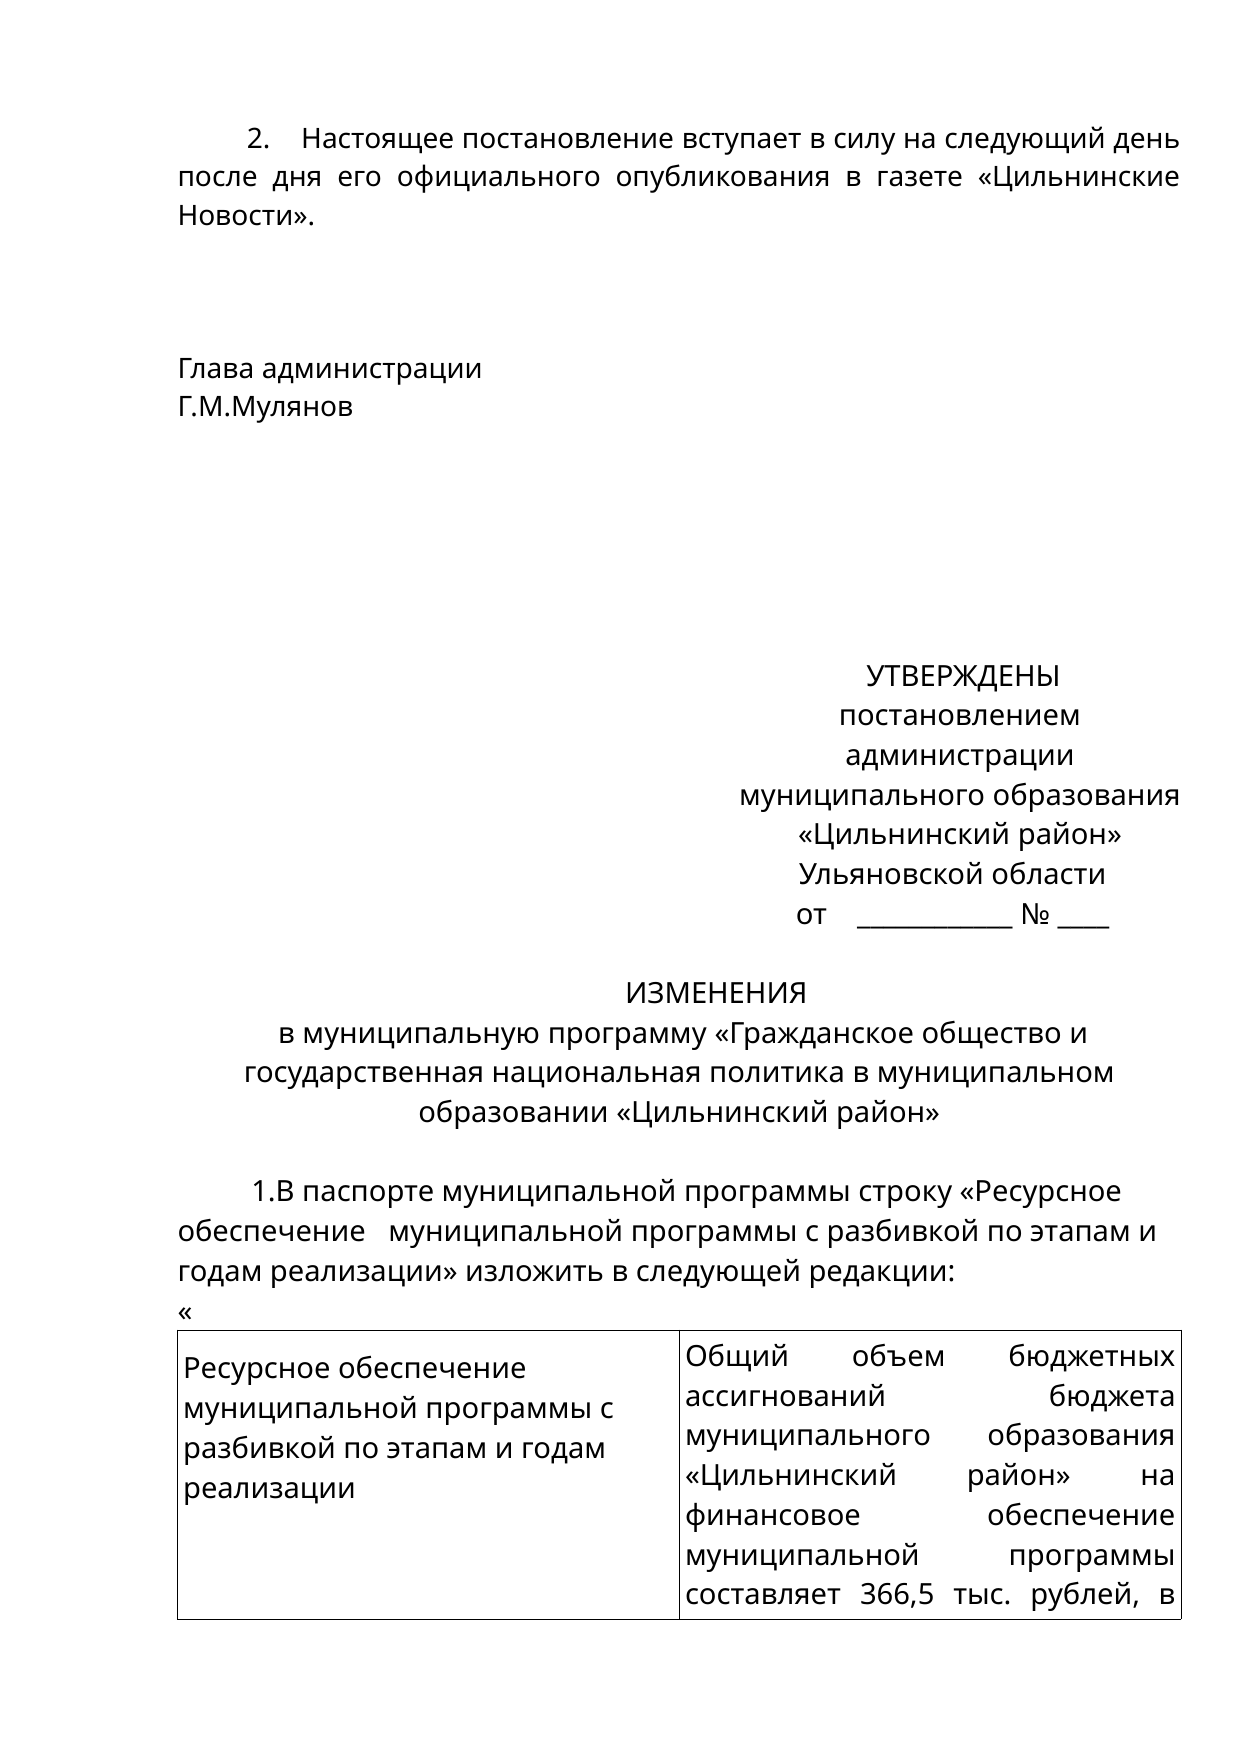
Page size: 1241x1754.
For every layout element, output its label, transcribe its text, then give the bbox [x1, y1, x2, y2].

table_header Ресурсное обеспечение муниципальной программы с разбивкой по этапам и годам реализации [178, 1331, 679, 1619]
text Ульяновской области [650, 853, 1181, 893]
text от ____________ № ____ [723, 893, 1181, 933]
text «Цильнинский район» [664, 813, 1181, 853]
text 2. Настоящее постановление вступает в силу на следующий день после дня его официального опубликования в газете «Цильнинские Новости». [177, 118, 1181, 233]
text постановлением администрации муниципального образования [738, 694, 1181, 813]
text « [177, 1290, 1181, 1329]
table_header Общий объем бюджетных ассигнований бюджета муниципального образования «Цильнинский район» на финансовое обеспечение муниципальной программы составляет 366,5 тыс. рублей, в [680, 1331, 1181, 1619]
text 1.В паспорте муниципальной программы строку «Ресурсное обеспечение муниципальной программы с разбивкой по этапам и годам реализации» изложить в следующей редакции: [177, 1171, 1181, 1290]
text ИЗМЕНЕНИЯ [177, 972, 1181, 1012]
text УТВЕРЖДЕНЫ [177, 655, 1181, 694]
text в муниципальную программу «Гражданское общество и государственная национальная политика в муниципальном образовании «Цильнинский район» [177, 1012, 1181, 1131]
text Глава администрации Г.М.Мулянов [177, 348, 1181, 425]
